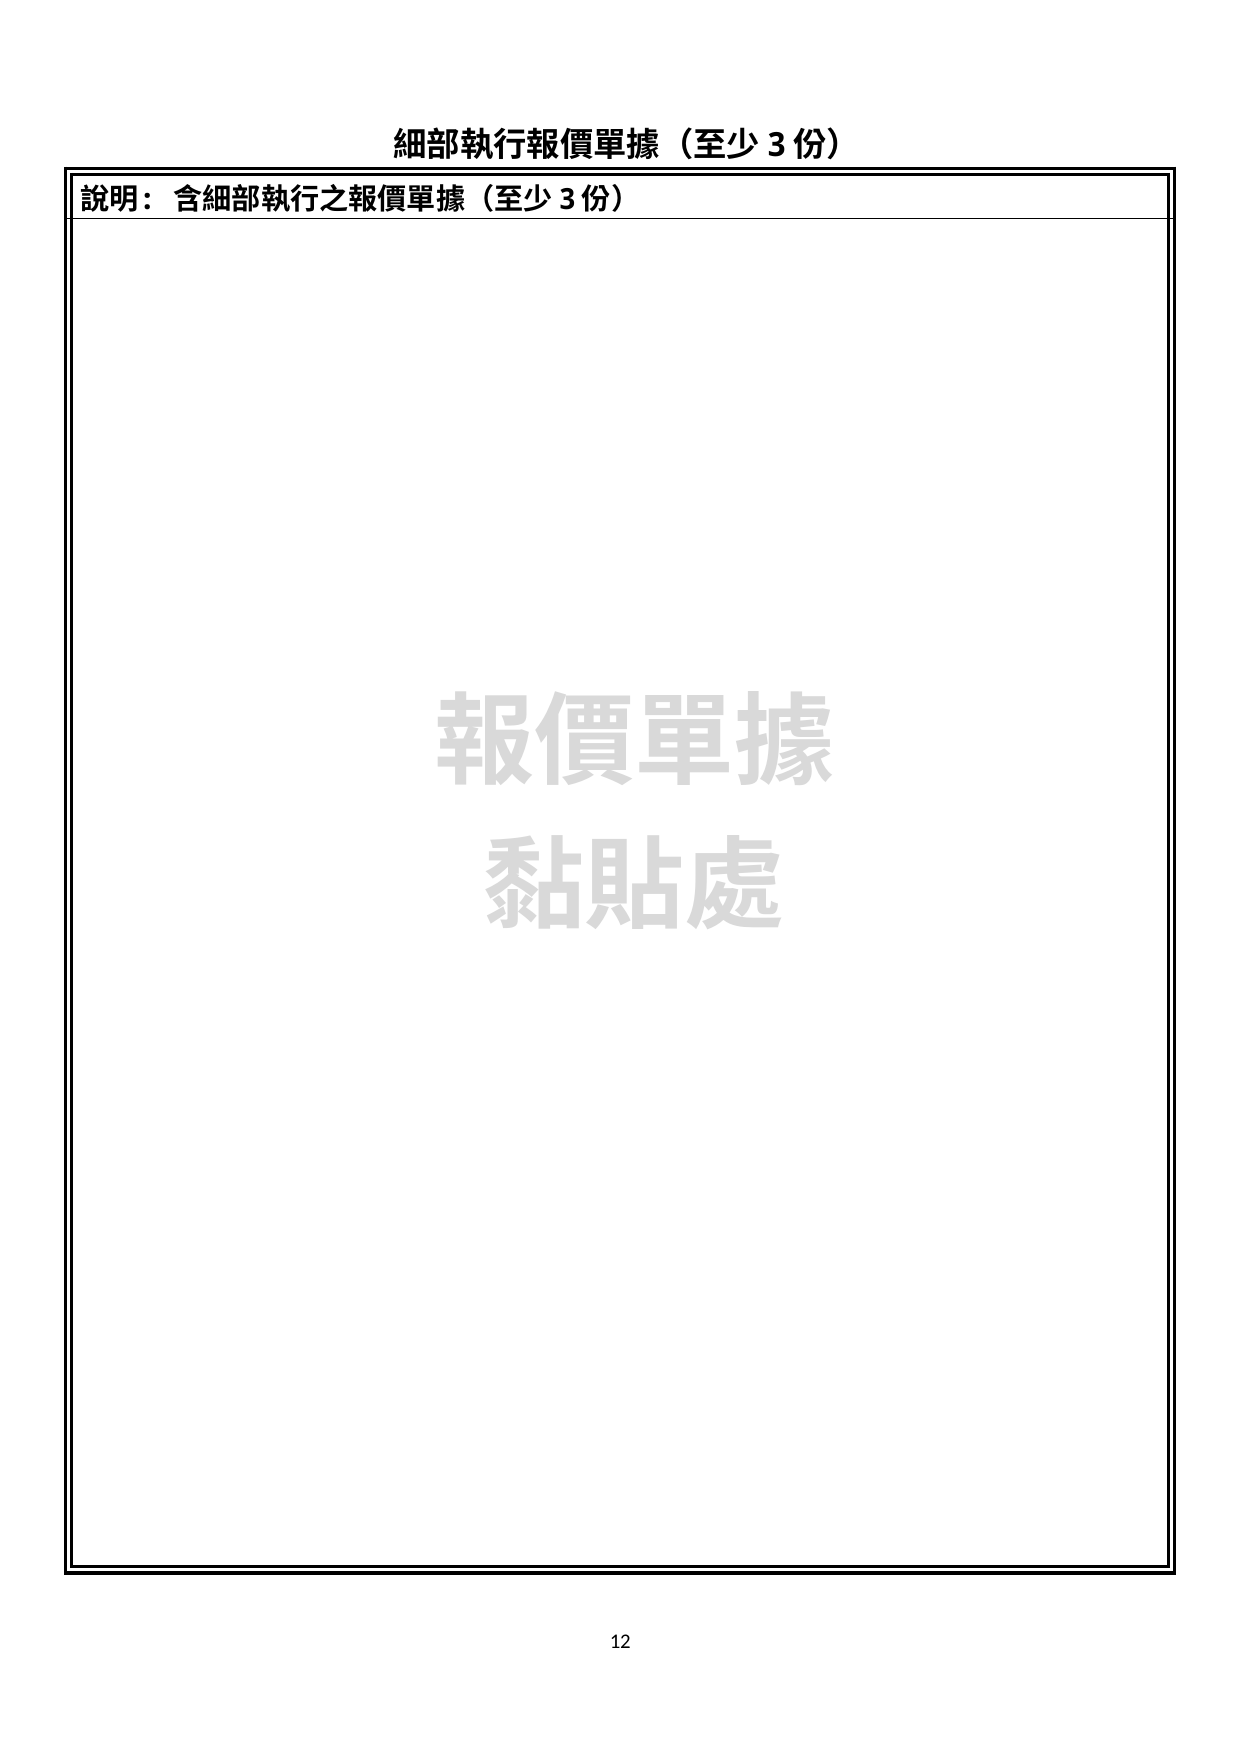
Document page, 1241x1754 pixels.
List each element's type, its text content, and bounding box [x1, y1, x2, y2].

table_header 說明: 含細部執行之報價單據（至少3份） [69, 170, 1171, 218]
text 細部執行報價單據（至少3份） [160, 118, 1092, 167]
table_cell [73, 219, 1167, 1565]
